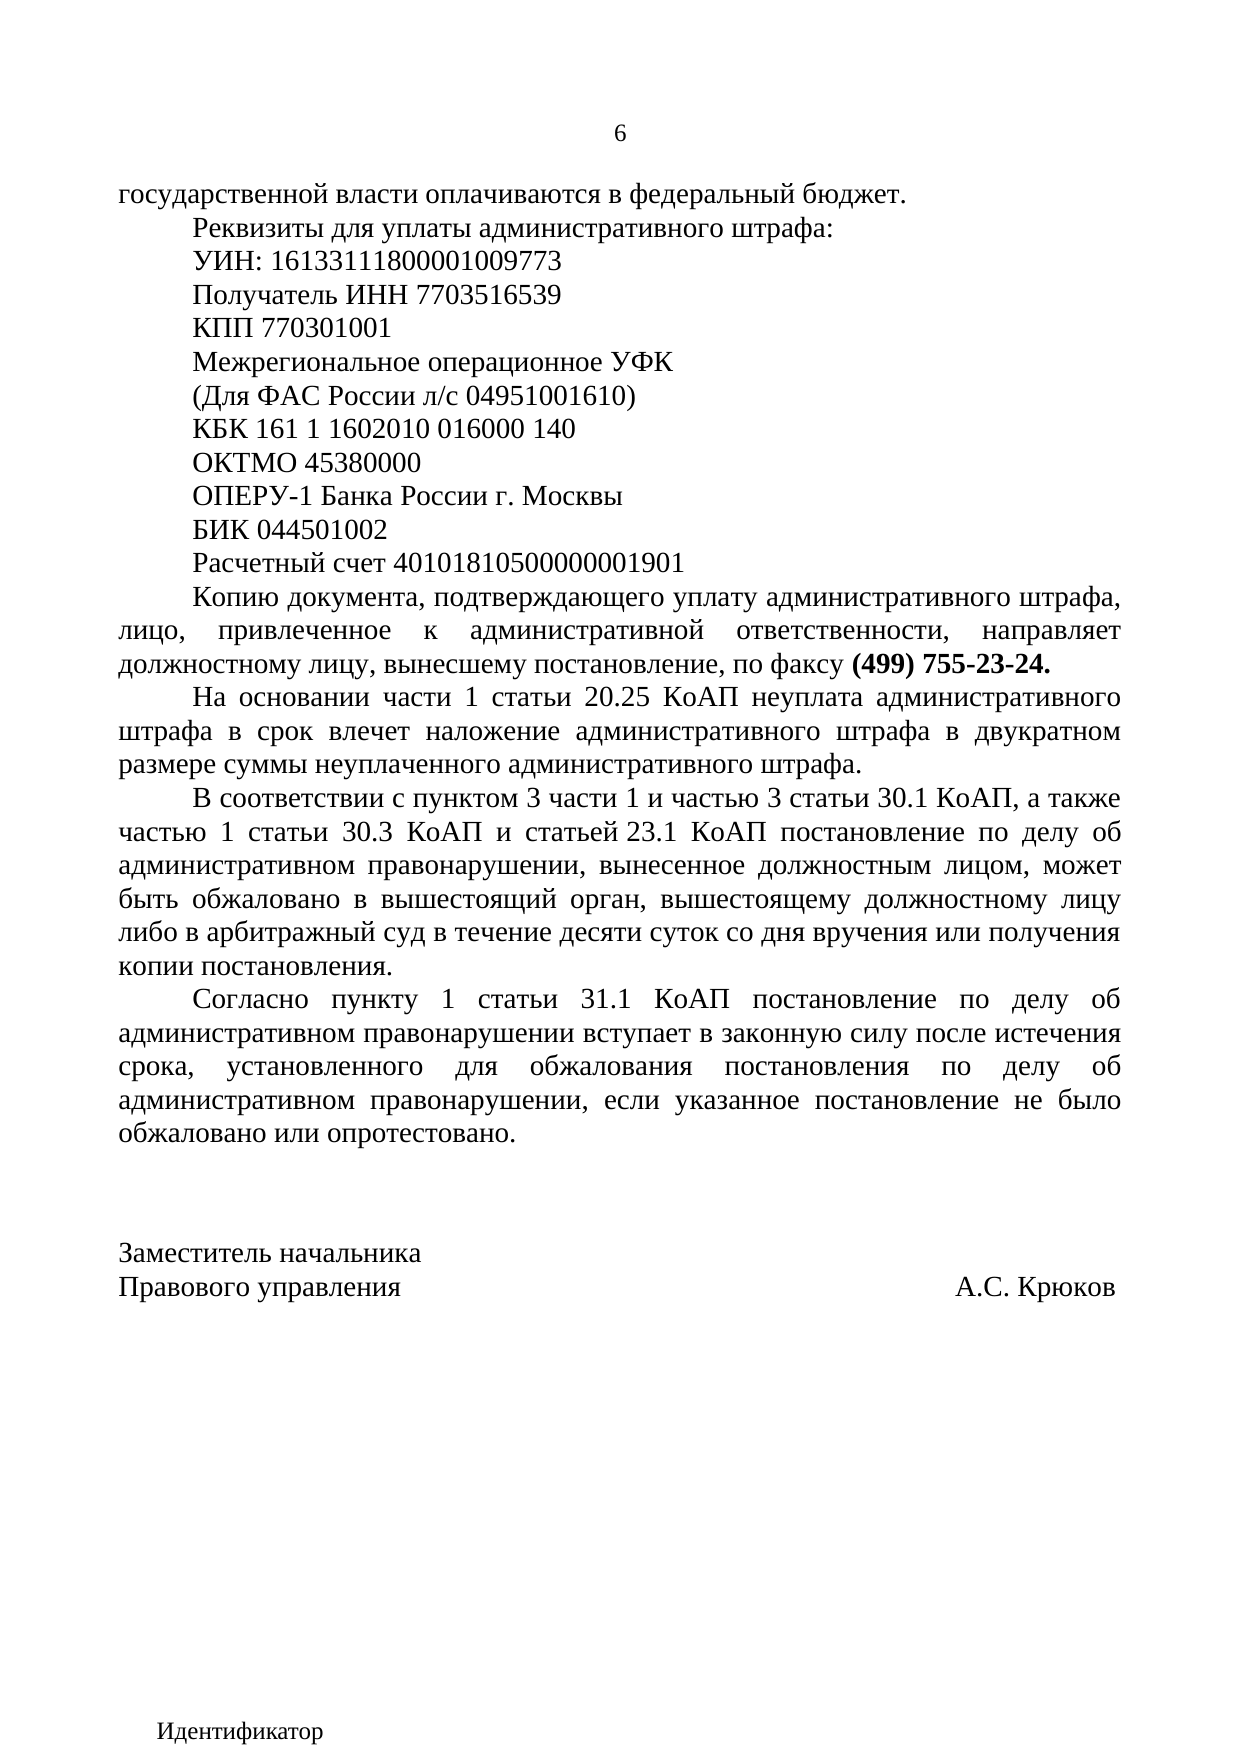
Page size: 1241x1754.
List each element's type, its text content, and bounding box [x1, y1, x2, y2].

text На основании части 1 статьи 20.25 КоАП неуплата административного штрафа в срок влечет наложение административного штрафа в двукратном размере суммы неуплаченного административного штрафа. [118, 679, 1122, 780]
text Получатель ИНН 7703516539 [118, 277, 1122, 311]
text ОПЕРУ-1 Банка России г. Москвы [118, 478, 1122, 512]
text В соответствии с пунктом 3 части 1 и частью 3 статьи 30.1 КоАП, а также частью 1 статьи 30.3 КоАП и статьей 23.1 КоАП постановление по делу об административном правонарушении, вынесенное должностным лицом, может быть обжаловано в вышестоящий орган, вышестоящему должностному лицу либо в арбитражный суд в течение десяти суток со дня вручения или получения копии постановления. [118, 780, 1122, 981]
text Реквизиты для уплаты административного штрафа: [118, 210, 1122, 243]
text (Для ФАС России л/с 04951001610) [118, 378, 1122, 411]
text КПП 770301001 [118, 311, 1122, 344]
text КБК 161 1 1602010 016000 140 [118, 411, 1122, 445]
text Копию документа, подтверждающего уплату административного штрафа, лицо, привлеченное к административной ответственности, направляет должностному лицу, вынесшему постановление, по факсу (499) 755-23-24. [118, 579, 1122, 679]
text Правового управления А.С. Крюков [118, 1269, 1122, 1302]
text УИН: 16133111800001009773 [118, 243, 1122, 277]
text Расчетный счет 40101810500000001901 [118, 545, 1122, 579]
text государственной власти оплачиваются в федеральный бюджет. [118, 176, 1122, 210]
text Заместитель начальника [118, 1235, 1122, 1269]
text ОКТМО 45380000 [118, 445, 1122, 478]
text Межрегиональное операционное УФК [118, 344, 1122, 378]
text БИК 044501002 [118, 512, 1122, 545]
text Согласно пункту 1 статьи 31.1 КоАП постановление по делу об административном правонарушении вступает в законную силу после истечения срока, установленного для обжалования постановления по делу об административном правонарушении, если указанное постановление не было обжаловано или опротестовано. [118, 981, 1122, 1149]
